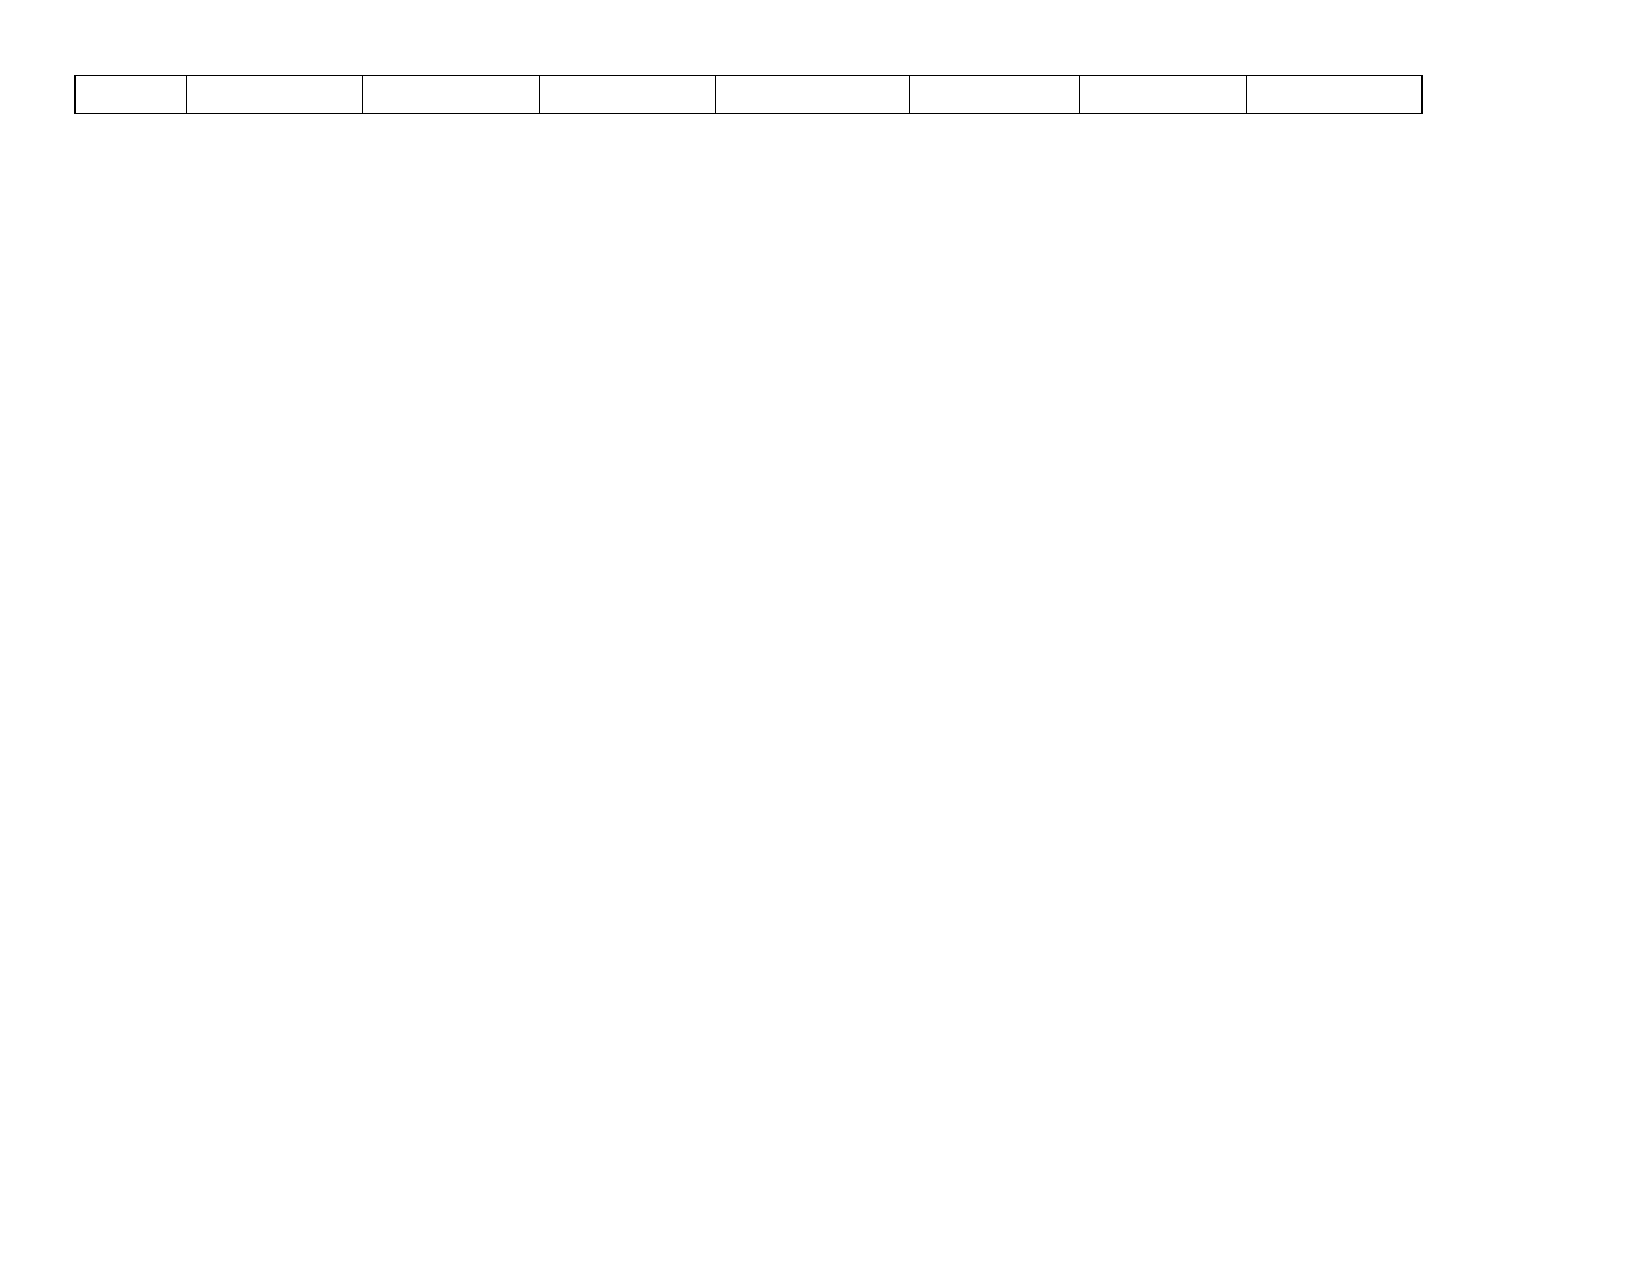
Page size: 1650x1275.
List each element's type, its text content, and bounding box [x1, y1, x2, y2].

table_cell [363, 76, 539, 113]
table_cell [716, 76, 909, 113]
table_cell [540, 76, 715, 113]
table_cell [910, 76, 1079, 113]
table_cell [1080, 76, 1246, 113]
table_cell 8 PM [76, 76, 186, 113]
table_cell [1247, 76, 1421, 113]
table_cell [187, 76, 362, 113]
